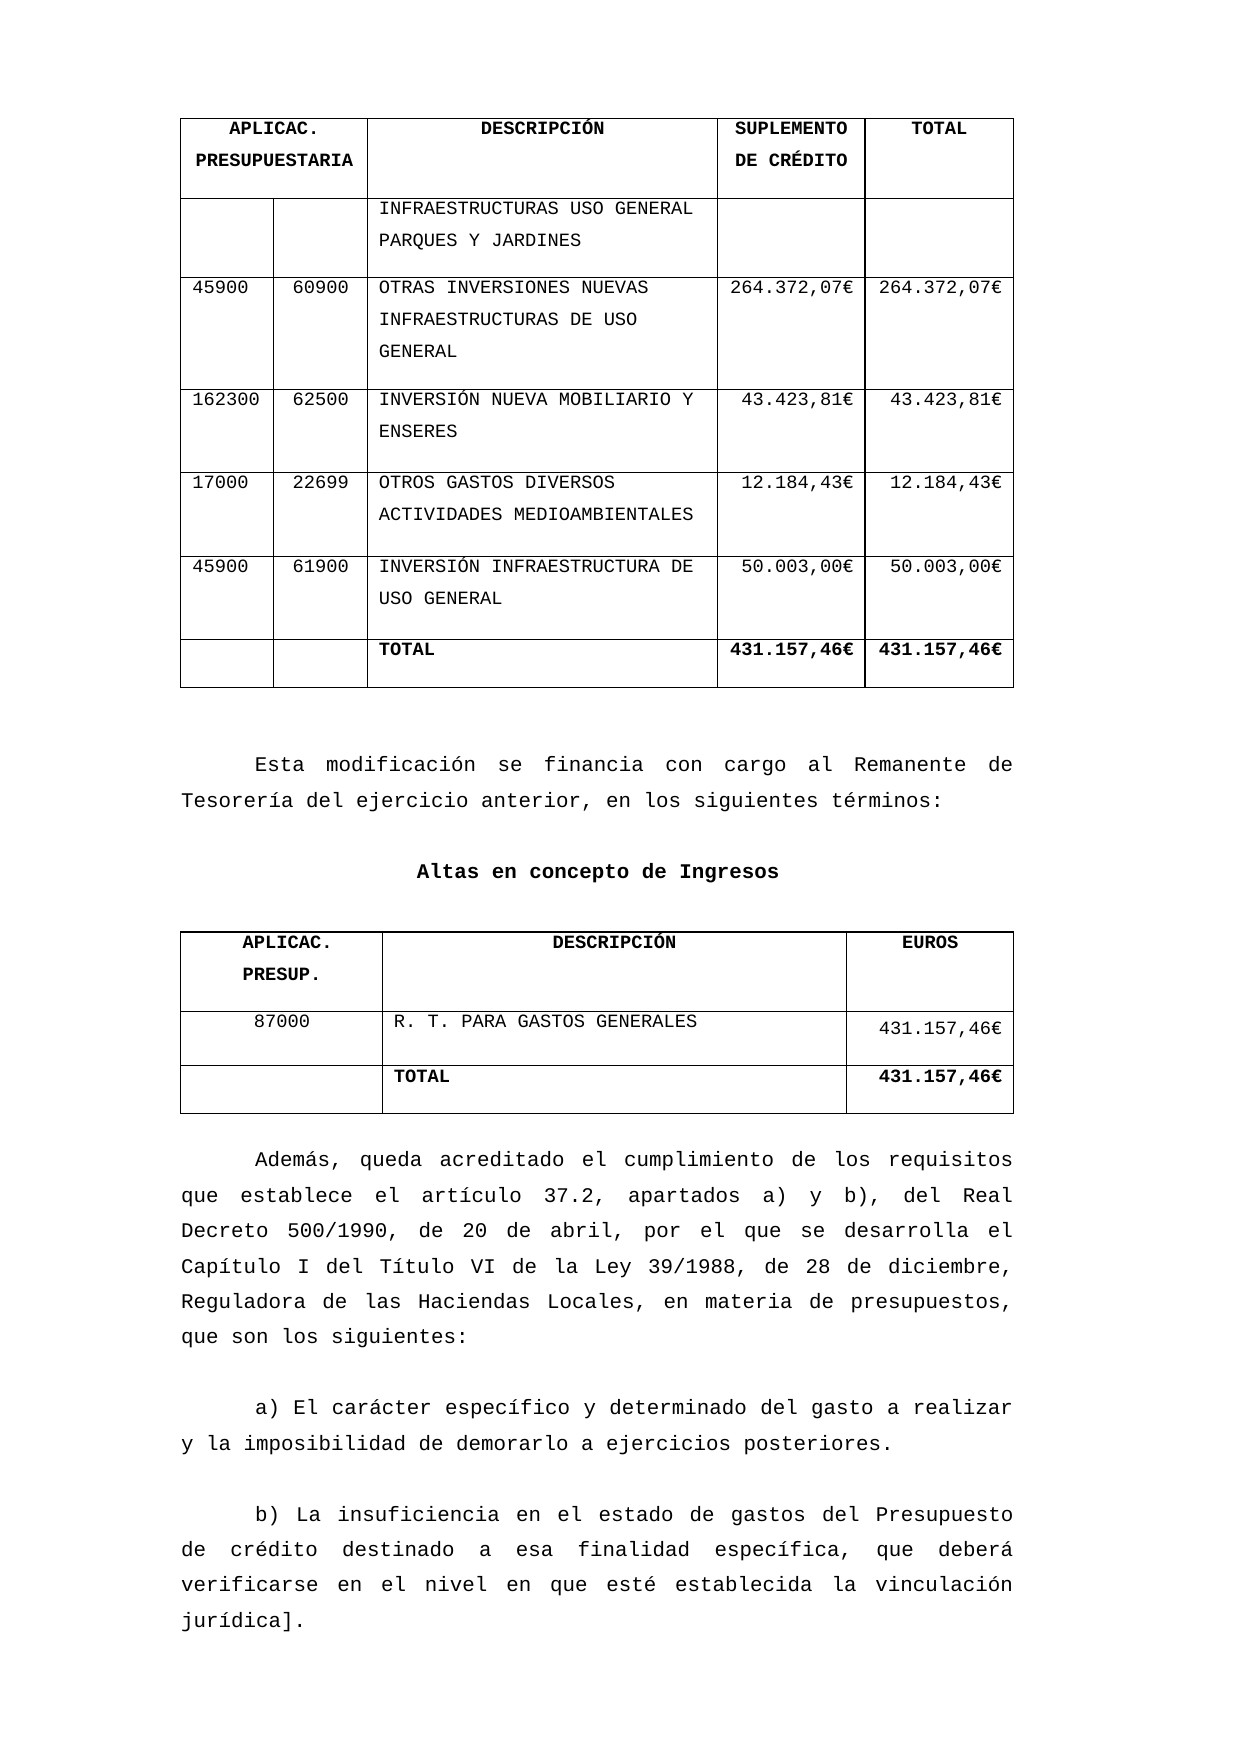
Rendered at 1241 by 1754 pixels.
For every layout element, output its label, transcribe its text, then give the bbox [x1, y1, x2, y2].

table_cell 431.157,46€ [718, 640, 864, 687]
table_cell [866, 199, 1013, 277]
table_cell 60900 [274, 278, 367, 388]
table_cell [181, 199, 273, 277]
table_cell TOTAL [383, 1066, 846, 1113]
table_cell 62500 [274, 390, 367, 472]
text Además, queda acreditado el cumplimiento de los requisitos que establece el artículo 37.2, apartados a) y b), del Real Decreto 500/1990, de 20 de abril, por el que se desarrolla el Capítulo I del Título VI de la Ley 39/1988, de 28 de diciembre, Reguladora de las Haciendas Locales, en materia de presupuestos, que son los siguientes: [181, 1149, 1013, 1350]
table_cell 264.372,07€ [718, 278, 864, 388]
table_cell INVERSIÓN NUEVA MOBILIARIO Y ENSERES [368, 390, 717, 472]
table_header TOTAL [866, 119, 1013, 198]
table_header SUPLEMENTO DE CRÉDITO [718, 119, 864, 198]
table_cell 12.184,43€ [866, 473, 1013, 556]
text b) La insuficiencia en el estado de gastos del Presupuesto de crédito destinado a esa finalidad específica, que deberá verificarse en el nivel en que esté establecida la vinculación jurídica]. [181, 1503, 1013, 1633]
table_cell 45900 [181, 278, 273, 388]
table_cell OTROS GASTOS DIVERSOS ACTIVIDADES MEDIOAMBIENTALES [368, 473, 717, 556]
table_header APLICAC. PRESUPUESTARIA [181, 119, 367, 198]
table_cell OTRAS INVERSIONES NUEVAS INFRAESTRUCTURAS DE USO GENERAL [368, 278, 717, 388]
text a) El carácter específico y determinado del gasto a realizar y la imposibilidad de demorarlo a ejercicios posteriores. [181, 1397, 1013, 1456]
table_cell [181, 1066, 382, 1113]
table_cell 61900 [274, 557, 367, 639]
table_cell 17000 [181, 473, 273, 556]
table_cell 431.157,46€ [847, 1066, 1013, 1113]
table_cell [274, 199, 367, 277]
text Esta modificación se financia con cargo al Remanente de Tesorería del ejercicio anterior, en los siguientes términos: [181, 754, 1013, 813]
table_cell 264.372,07€ [866, 278, 1013, 388]
table_cell 43.423,81€ [718, 390, 864, 472]
table_cell TOTAL [368, 640, 717, 687]
table_cell [274, 640, 367, 687]
table_cell 87000 [181, 1012, 382, 1065]
table_cell 12.184,43€ [718, 473, 864, 556]
table_cell 45900 [181, 557, 273, 639]
table_header DESCRIPCIÓN [383, 933, 846, 1011]
table_header APLICAC. PRESUP. [181, 933, 382, 1011]
table_cell 50.003,00€ [718, 557, 864, 639]
table_cell 431.157,46€ [866, 640, 1013, 687]
table_cell 22699 [274, 473, 367, 556]
table_cell 162300 [181, 390, 273, 472]
table_cell R. T. PARA GASTOS GENERALES [383, 1012, 846, 1065]
table_cell INVERSIÓN INFRAESTRUCTURA DE USO GENERAL [368, 557, 717, 639]
table_cell [181, 640, 273, 687]
table_header EUROS [847, 933, 1013, 1011]
table_cell 43.423,81€ [866, 390, 1013, 472]
table_header DESCRIPCIÓN [368, 119, 717, 198]
table_cell 431.157,46€ [847, 1012, 1013, 1065]
table_cell INFRAESTRUCTURAS USO GENERAL PARQUES Y JARDINES [368, 199, 717, 277]
text Altas en concepto de Ingresos [181, 861, 1015, 884]
table_cell 50.003,00€ [866, 557, 1013, 639]
table_cell [718, 199, 864, 277]
